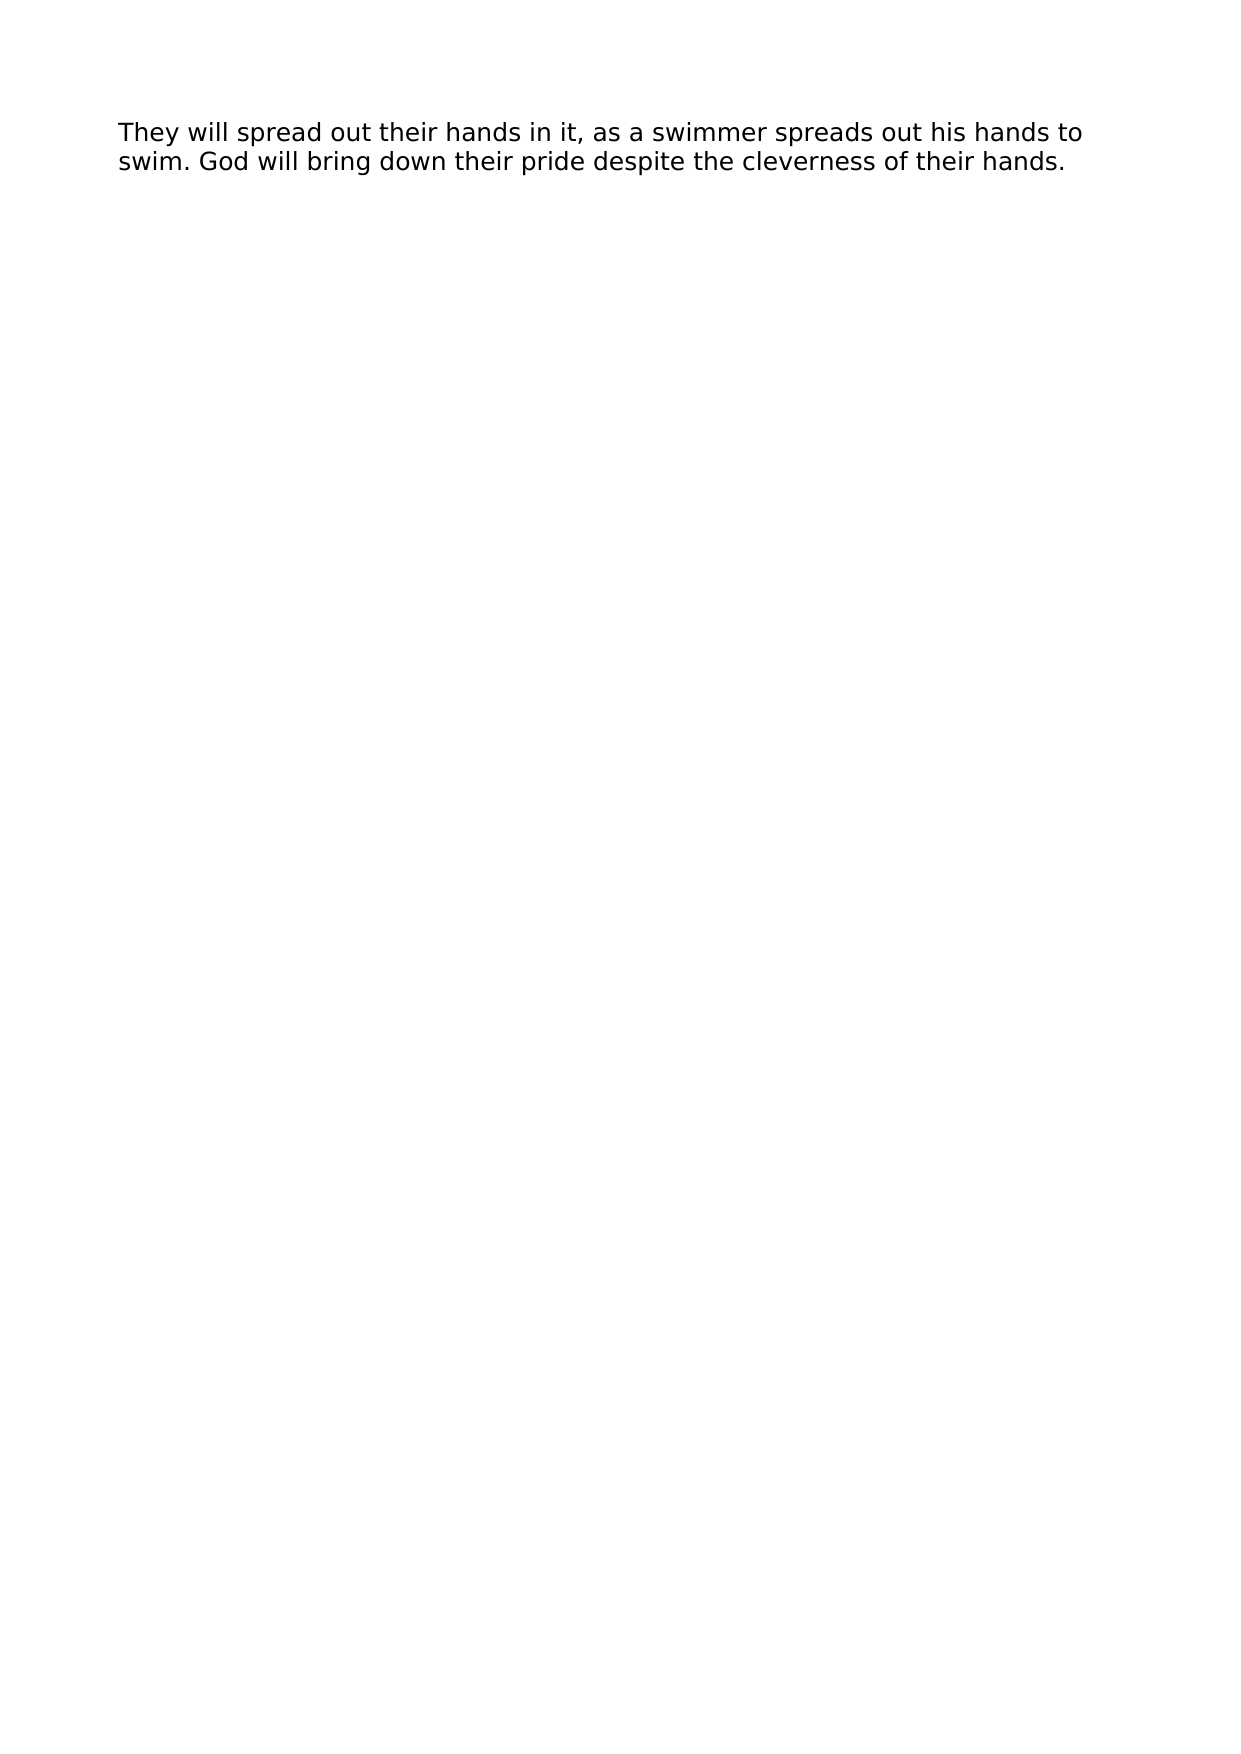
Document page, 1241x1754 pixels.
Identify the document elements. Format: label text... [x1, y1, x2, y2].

text They will spread out their hands in it, as a swimmer spreads out his hands to swim. God will bring down their pride despite the cleverness of their hands. [118, 118, 1122, 176]
